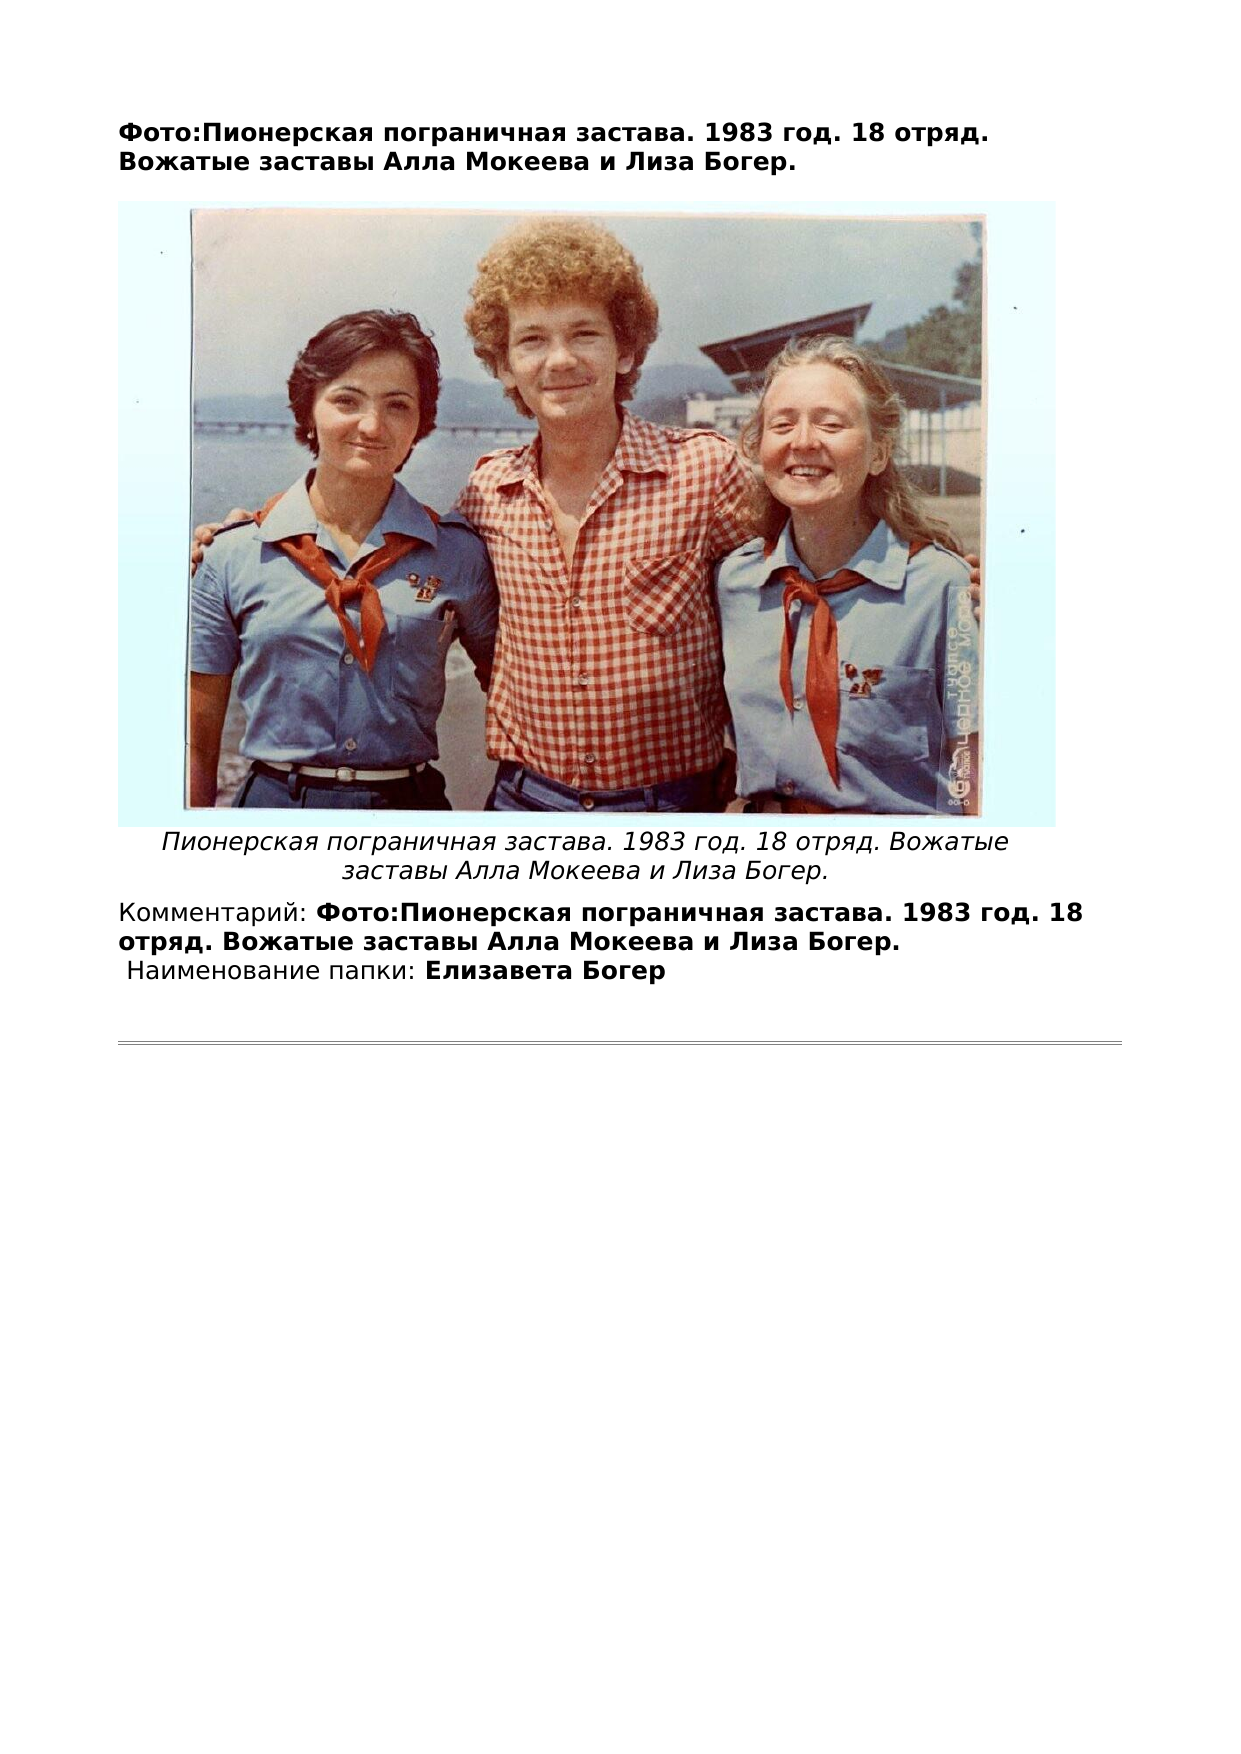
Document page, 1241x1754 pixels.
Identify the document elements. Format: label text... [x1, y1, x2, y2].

subtitle Фото:Пионерская пограничная застава. 1983 год. 18 отряд. Вожатые заставы Алла Мокеева и Лиза Богер. [118, 118, 1122, 176]
text Комментарий: Фото:Пионерская пограничная застава. 1983 год. 18 отряд. Вожатые заставы Алла Мокеева и Лиза Богер. Наименование папки: Елизавета Богер [118, 898, 1122, 1014]
picture [118, 201, 1056, 827]
text Пионерская пограничная застава. 1983 год. 18 отряд. Вожатые заставы Алла Мокеева и Лиза Богер. [118, 827, 1056, 885]
